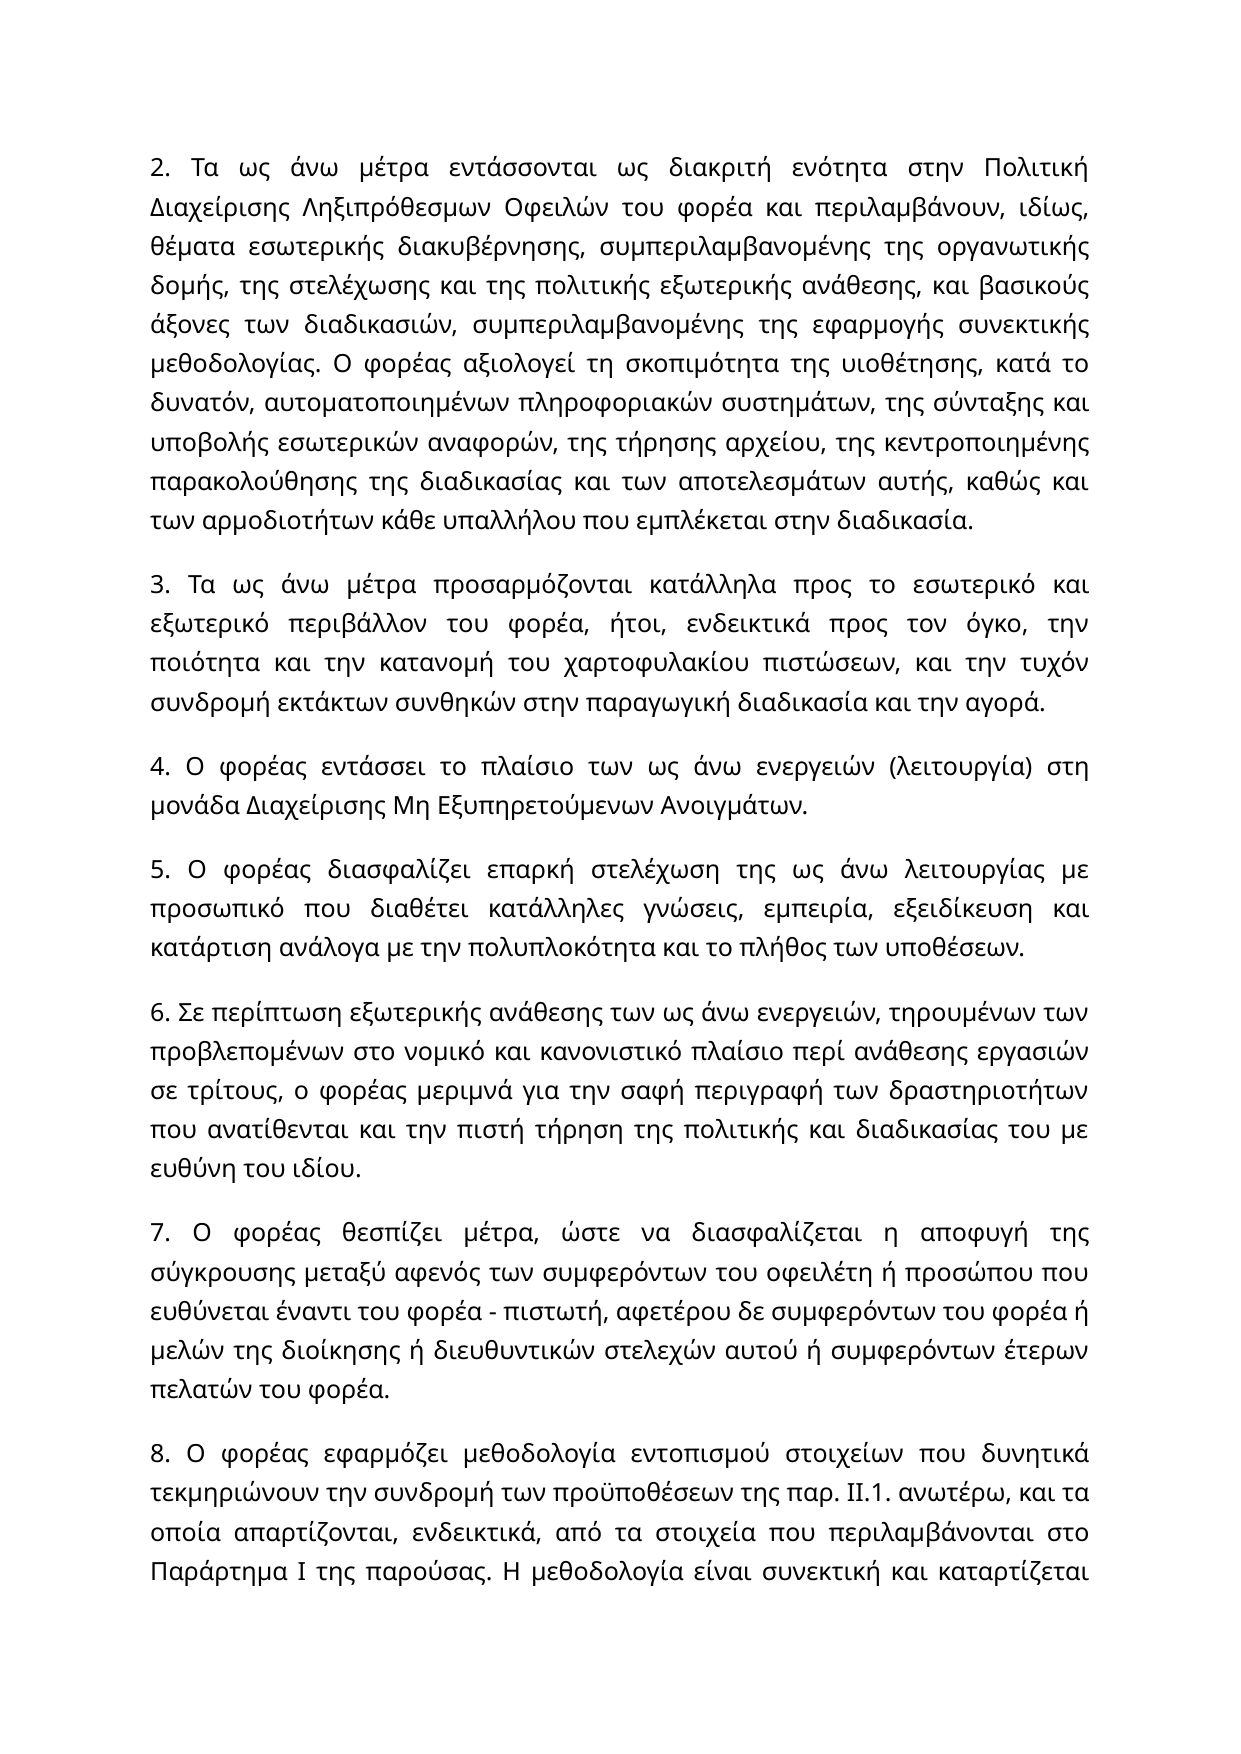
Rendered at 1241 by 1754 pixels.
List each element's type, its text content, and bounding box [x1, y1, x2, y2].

text 5. Ο φορέας διασφαλίζει επαρκή στελέχωση της ως άνω λειτουργίας με προσωπικό που διαθέτει κατάλληλες γνώσεις, εμπειρία, εξειδίκευση και κατάρτιση ανάλογα με την πολυπλοκότητα και το πλήθος των υποθέσεων. [150, 852, 1090, 964]
text 4. Ο φορέας εντάσσει το πλαίσιο των ως άνω ενεργειών (λειτουργία) στη μονάδα Διαχείρισης Μη Εξυπηρετούμενων Ανοιγμάτων. [150, 748, 1090, 822]
text 2. Τα ως άνω μέτρα εντάσσονται ως διακριτή ενότητα στην Πολιτική Διαχείρισης Ληξιπρόθεσμων Οφειλών του φορέα και περιλαμβάνουν, ιδίως, θέματα εσωτερικής διακυβέρνησης, συμπεριλαμβανομένης της οργανωτικής δομής, της στελέχωσης και της πολιτικής εξωτερικής ανάθεσης, και βασικούς άξονες των διαδικασιών, συμπεριλαμβανομένης της εφαρμογής συνεκτικής μεθοδολογίας. Ο φορέας αξιολογεί τη σκοπιμότητα της υιοθέτησης, κατά το δυνατόν, αυτοματοποιημένων πληροφοριακών συστημάτων, της σύνταξης και υποβολής εσωτερικών αναφορών, της τήρησης αρχείου, της κεντροποιημένης παρακολούθησης της διαδικασίας και των αποτελεσμάτων αυτής, καθώς και των αρμοδιοτήτων κάθε υπαλλήλου που εμπλέκεται στην διαδικασία. [150, 150, 1090, 537]
text 3. Τα ως άνω μέτρα προσαρμόζονται κατάλληλα προς το εσωτερικό και εξωτερικό περιβάλλον του φορέα, ήτοι, ενδεικτικά προς τον όγκο, την ποιότητα και την κατανομή του χαρτοφυλακίου πιστώσεων, και την τυχόν συνδρομή εκτάκτων συνθηκών στην παραγωγική διαδικασία και την αγορά. [150, 567, 1090, 718]
text 7. Ο φορέας θεσπίζει μέτρα, ώστε να διασφαλίζεται η αποφυγή της σύγκρουσης μεταξύ αφενός των συμφερόντων του οφειλέτη ή προσώπου που ευθύνεται έναντι του φορέα - πιστωτή, αφετέρου δε συμφερόντων του φορέα ή μελών της διοίκησης ή διευθυντικών στελεχών αυτού ή συμφερόντων έτερων πελατών του φορέα. [150, 1215, 1090, 1406]
text 8. Ο φορέας εφαρμόζει μεθοδολογία εντοπισμού στοιχείων που δυνητικά τεκμηριώνουν την συνδρομή των προϋποθέσεων της παρ. ΙΙ.1. ανωτέρω, και τα οποία απαρτίζονται, ενδεικτικά, από τα στοιχεία που περιλαμβάνονται στο Παράρτημα Ι της παρούσας. Η μεθοδολογία είναι συνεκτική και καταρτίζεται [150, 1436, 1090, 1587]
text 6. Σε περίπτωση εξωτερικής ανάθεσης των ως άνω ενεργειών, τηρουμένων των προβλεπομένων στο νομικό και κανονιστικό πλαίσιο περί ανάθεσης εργασιών σε τρίτους, ο φορέας μεριμνά για την σαφή περιγραφή των δραστηριοτήτων που ανατίθενται και την πιστή τήρηση της πολιτικής και διαδικασίας του με ευθύνη του ιδίου. [150, 994, 1090, 1185]
